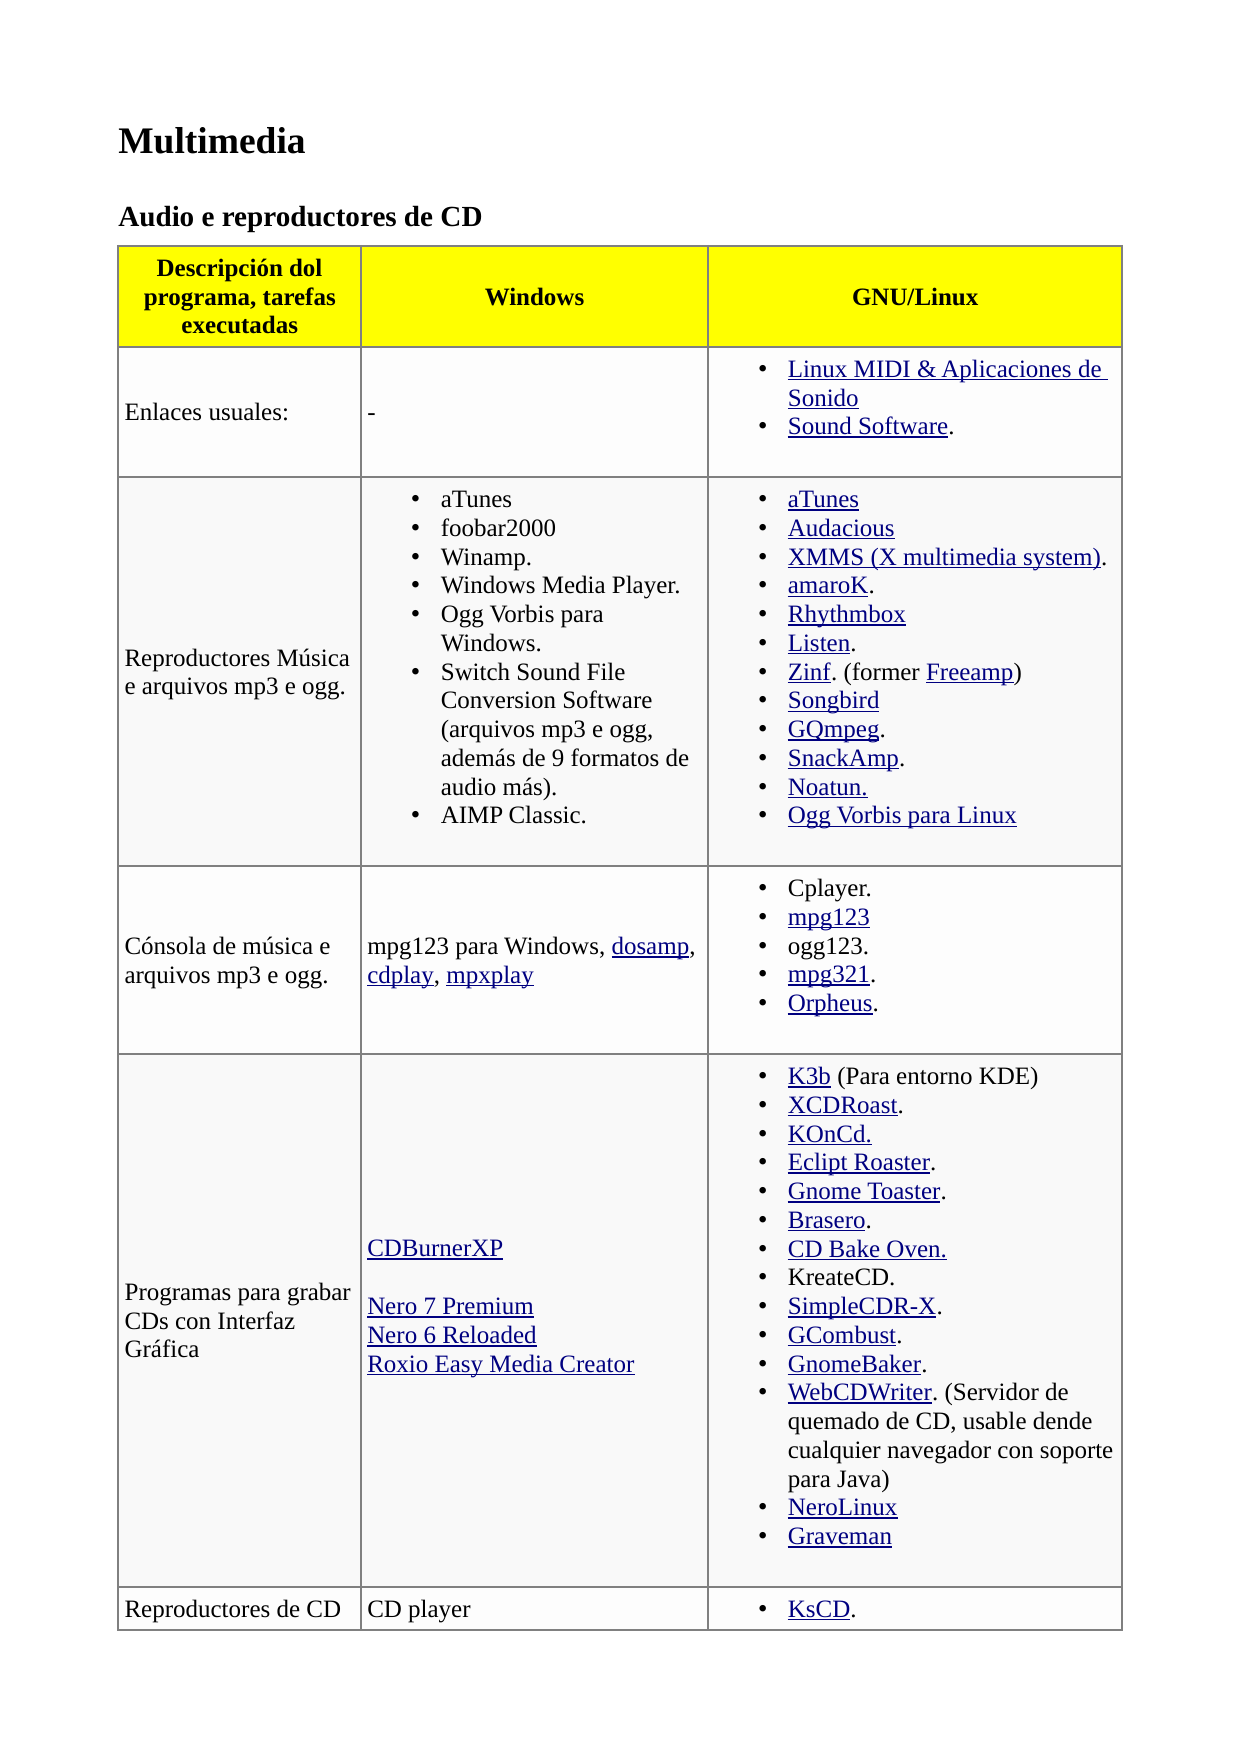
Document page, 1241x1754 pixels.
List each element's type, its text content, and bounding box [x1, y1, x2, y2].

table_cell CD player [362, 1588, 707, 1629]
table_cell CDBurnerXP Nero 7 Premium Nero 6 Reloaded Roxio Easy Media Creator [362, 1055, 707, 1586]
table_cell K3b (Para entorno KDE) XCDRoast. KOnCd. Eclipt Roaster. Gnome Toaster. Brasero. CD Bake Oven. KreateCD. SimpleCDR-X. GCombust. GnomeBaker. WebCDWriter. (Servidor de quemado de CD, usable dende cualquier navegador con soporte para Java) NeroLinux Graveman [709, 1055, 1121, 1586]
table_cell - [362, 348, 707, 476]
table_cell Programas para grabar CDs con Interfaz Gráfica [119, 1055, 360, 1586]
table_cell Cónsola de música e arquivos mp3 e ogg. [119, 867, 360, 1053]
table_cell KsCD. Orpheus. (console) Sadp. WorkMan. Xmcd. Grip. XPlayCD. ccd / cccd. (consola) [709, 1588, 1121, 1629]
table_cell Reproductores de CD [119, 1588, 360, 1629]
table_cell Enlaces usuales: [119, 348, 360, 476]
table_cell mpg123 para Windows, dosamp, cdplay, mpxplay [362, 867, 707, 1053]
table_header Windows [362, 247, 707, 346]
table_cell aTunes Audacious XMMS (X multimedia system). amaroK. Rhythmbox Listen. Zinf. (former Freeamp) Songbird GQmpeg. SnackAmp. Noatun. Ogg Vorbis para Linux [709, 478, 1121, 865]
table_cell Linux MIDI & Aplicaciones de Sonido Sound Software. [709, 348, 1121, 476]
table_header Descripción dol programa, tarefas executadas [119, 247, 360, 346]
subtitle Multimedia [118, 118, 1122, 161]
table_cell aTunes foobar2000 Winamp. Windows Media Player. Ogg Vorbis para Windows. Switch Sound File Conversion Software (arquivos mp3 e ogg, además de 9 formatos de audio más). AIMP Classic. [362, 478, 707, 865]
table_header GNU/Linux [709, 247, 1121, 346]
subtitle Audio e reproductores de CD [118, 199, 1122, 232]
table_cell Cplayer. mpg123 ogg123. mpg321. Orpheus. [709, 867, 1121, 1053]
table_cell Reproductores Música e arquivos mp3 e ogg. [119, 478, 360, 865]
